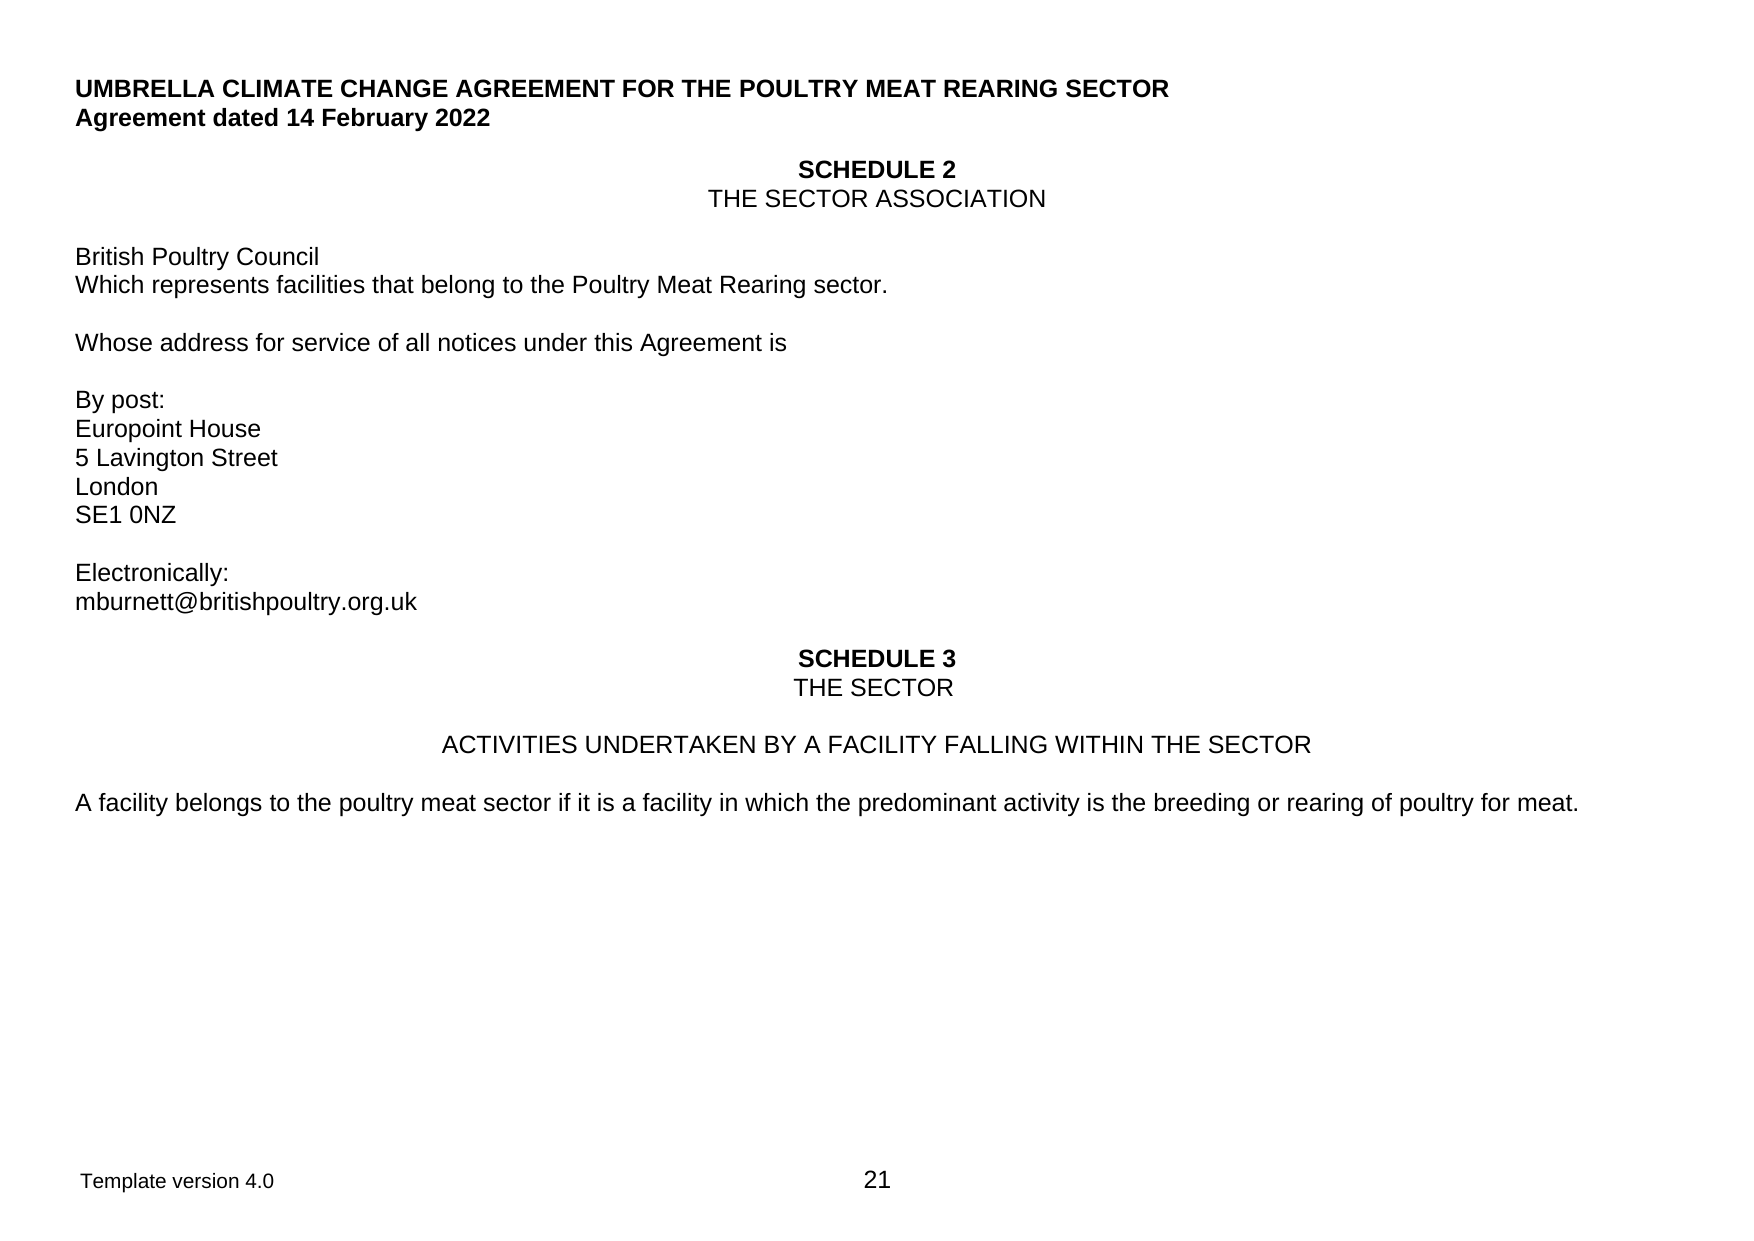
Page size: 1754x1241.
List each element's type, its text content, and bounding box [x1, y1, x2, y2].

text A facility belongs to the poultry meat sector if it is a facility in which the predominant activity is the breeding or rearing of poultry for meat. [75, 788, 1679, 816]
text 5 Lavington Street [75, 443, 1679, 471]
text Electronically: [75, 558, 1679, 586]
text Europoint House [75, 414, 1679, 443]
text mburnett@britishpoultry.org.uk [75, 586, 1679, 615]
text Which represents facilities that belong to the Poultry Meat Rearing sector. [75, 270, 1679, 299]
text SE1 0NZ [75, 500, 1679, 529]
text London [75, 471, 1679, 500]
text THE SECTOR [75, 673, 1679, 701]
text Whose address for service of all notices under this Agreement is [75, 328, 1679, 356]
text SCHEDULE 3 [75, 644, 1679, 673]
text THE SECTOR ASSOCIATION [75, 184, 1679, 213]
text British Poultry Council [75, 241, 1679, 270]
text SCHEDULE 2 [75, 155, 1679, 184]
text ACTIVITIES UNDERTAKEN BY A FACILITY FALLING WITHIN THE SECTOR [75, 730, 1679, 759]
text By post: [75, 385, 1679, 414]
